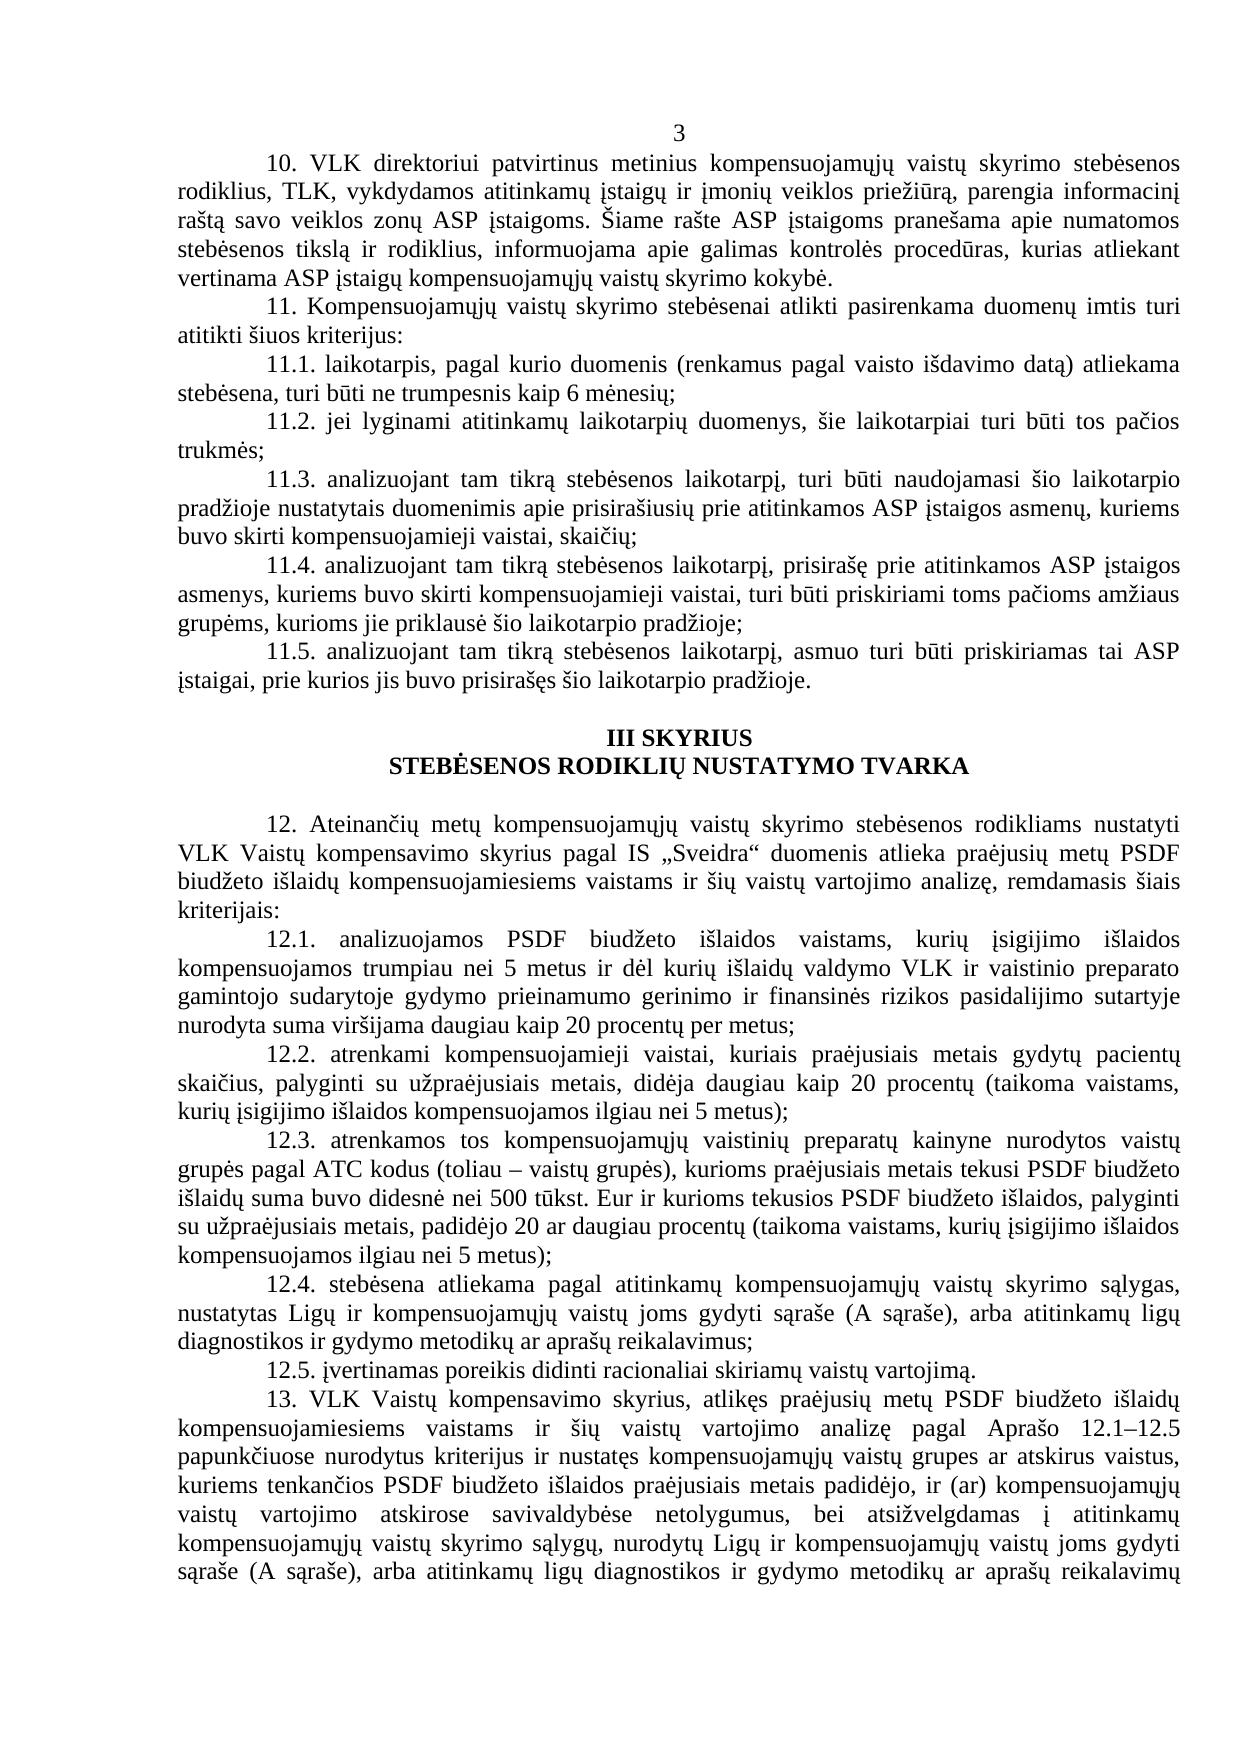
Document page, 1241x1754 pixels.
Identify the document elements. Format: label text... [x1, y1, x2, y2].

text 12.3. atrenkamos tos kompensuojamųjų vaistinių preparatų kainyne nurodytos vaistų grupės pagal ATC kodus (toliau – vaistų grupės), kurioms praėjusiais metais tekusi PSDF biudžeto išlaidų suma buvo didesnė nei 500 tūkst. Eur ir kurioms tekusios PSDF biudžeto išlaidos, palyginti su užpraėjusiais metais, padidėjo 20 ar daugiau procentų (taikoma vaistams, kurių įsigijimo išlaidos kompensuojamos ilgiau nei 5 metus); [177, 1125, 1181, 1269]
text 12.2. atrenkami kompensuojamieji vaistai, kuriais praėjusiais metais gydytų pacientų skaičius, palyginti su užpraėjusiais metais, didėja daugiau kaip 20 procentų (taikoma vaistams, kurių įsigijimo išlaidos kompensuojamos ilgiau nei 5 metus); [177, 1039, 1181, 1125]
text 11.5. analizuojant tam tikrą stebėsenos laikotarpį, asmuo turi būti priskiriamas tai ASP įstaigai, prie kurios jis buvo prisirašęs šio laikotarpio pradžioje. [177, 636, 1181, 694]
text 12.5. įvertinamas poreikis didinti racionaliai skiriamų vaistų vartojimą. [177, 1355, 1181, 1384]
text 11. Kompensuojamųjų vaistų skyrimo stebėsenai atlikti pasirenkama duomenų imtis turi atitikti šiuos kriterijus: [177, 291, 1181, 349]
text 12.4. stebėsena atliekama pagal atitinkamų kompensuojamųjų vaistų skyrimo sąlygas, nustatytas Ligų ir kompensuojamųjų vaistų joms gydyti sąraše (A sąraše), arba atitinkamų ligų diagnostikos ir gydymo metodikų ar aprašų reikalavimus; [177, 1269, 1181, 1355]
text 12.1. analizuojamos PSDF biudžeto išlaidos vaistams, kurių įsigijimo išlaidos kompensuojamos trumpiau nei 5 metus ir dėl kurių išlaidų valdymo VLK ir vaistinio preparato gamintojo sudarytoje gydymo prieinamumo gerinimo ir finansinės rizikos pasidalijimo sutartyje nurodyta suma viršijama daugiau kaip 20 procentų per metus; [177, 924, 1181, 1039]
text 11.4. analizuojant tam tikrą stebėsenos laikotarpį, prisirašę prie atitinkamos ASP įstaigos asmenys, kuriems buvo skirti kompensuojamieji vaistai, turi būti priskiriami toms pačioms amžiaus grupėms, kurioms jie priklausė šio laikotarpio pradžioje; [177, 550, 1181, 636]
text STEBĖSENOS RODIKLIŲ NUSTATYMO TVARKA [177, 751, 1181, 780]
text 11.1. laikotarpis, pagal kurio duomenis (renkamus pagal vaisto išdavimo datą) atliekama stebėsena, turi būti ne trumpesnis kaip 6 mėnesių; [177, 349, 1181, 406]
text 13. VLK Vaistų kompensavimo skyrius, atlikęs praėjusių metų PSDF biudžeto išlaidų kompensuojamiesiems vaistams ir šių vaistų vartojimo analizę pagal Aprašo 12.1–12.5 papunkčiuose nurodytus kriterijus ir nustatęs kompensuojamųjų vaistų grupes ar atskirus vaistus, kuriems tenkančios PSDF biudžeto išlaidos praėjusiais metais padidėjo, ir (ar) kompensuojamųjų vaistų vartojimo atskirose savivaldybėse netolygumus, bei atsižvelgdamas į atitinkamų kompensuojamųjų vaistų skyrimo sąlygų, nurodytų Ligų ir kompensuojamųjų vaistų joms gydyti sąraše (A sąraše), arba atitinkamų ligų diagnostikos ir gydymo metodikų ar aprašų reikalavimų [177, 1384, 1181, 1585]
text III SKYRIUS [177, 723, 1181, 751]
text 10. VLK direktoriui patvirtinus metinius kompensuojamųjų vaistų skyrimo stebėsenos rodiklius, TLK, vykdydamos atitinkamų įstaigų ir įmonių veiklos priežiūrą, parengia informacinį raštą savo veiklos zonų ASP įstaigoms. Šiame rašte ASP įstaigoms pranešama apie numatomos stebėsenos tikslą ir rodiklius, informuojama apie galimas kontrolės procedūras, kurias atliekant vertinama ASP įstaigų kompensuojamųjų vaistų skyrimo kokybė. [177, 148, 1181, 291]
text 11.3. analizuojant tam tikrą stebėsenos laikotarpį, turi būti naudojamasi šio laikotarpio pradžioje nustatytais duomenimis apie prisirašiusių prie atitinkamos ASP įstaigos asmenų, kuriems buvo skirti kompensuojamieji vaistai, skaičių; [177, 464, 1181, 550]
text 12. Ateinančių metų kompensuojamųjų vaistų skyrimo stebėsenos rodikliams nustatyti VLK Vaistų kompensavimo skyrius pagal IS „Sveidra“ duomenis atlieka praėjusių metų PSDF biudžeto išlaidų kompensuojamiesiems vaistams ir šių vaistų vartojimo analizę, remdamasis šiais kriterijais: [177, 809, 1181, 924]
text 11.2. jei lyginami atitinkamų laikotarpių duomenys, šie laikotarpiai turi būti tos pačios trukmės; [177, 406, 1181, 464]
